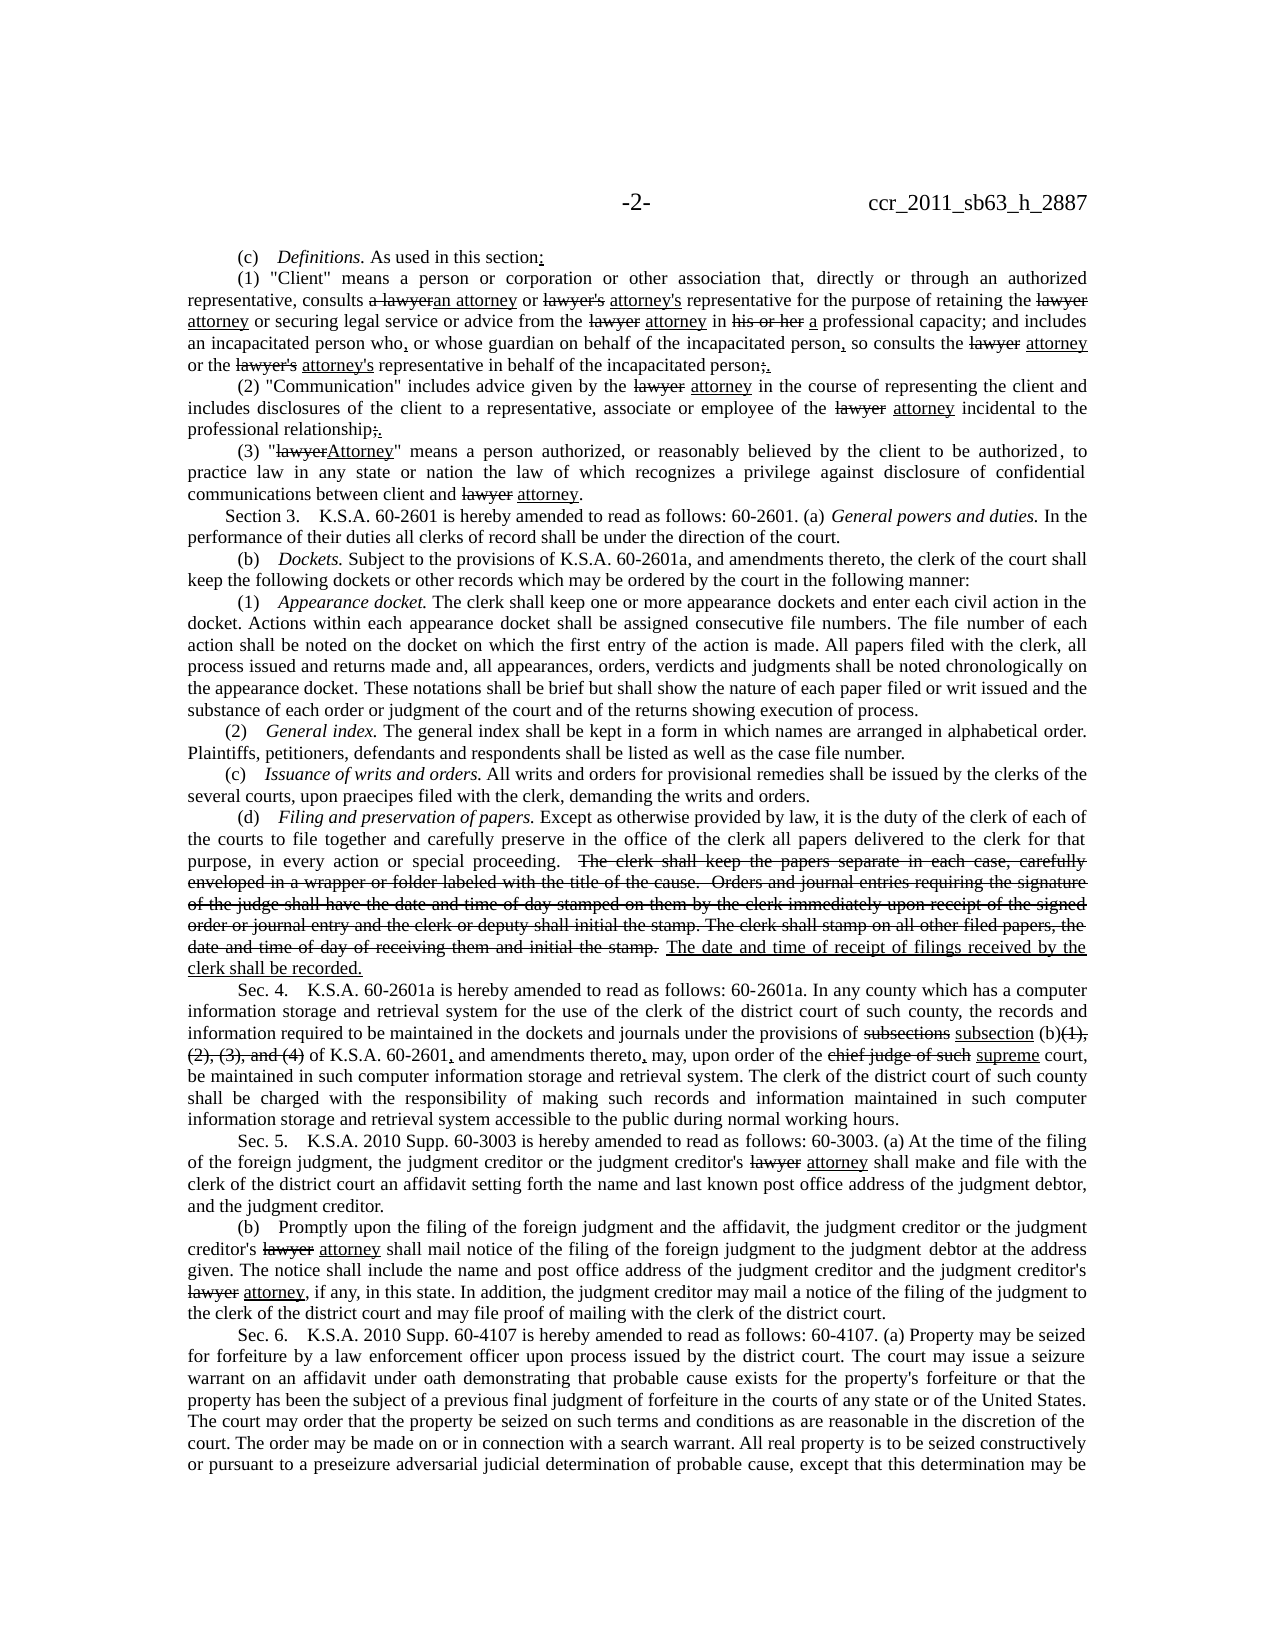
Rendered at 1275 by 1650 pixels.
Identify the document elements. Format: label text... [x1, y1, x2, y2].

text (c) Definitions. As used in this section: [187, 246, 1087, 267]
text (d) Filing and preservation of papers. Except as otherwise provided by law, it is the duty of the clerk of each of the courts to file together and carefully preserve in the office of the clerk all papers delivered to the clerk for that purpose, in every action or special proceeding. The clerk shall keep the papers separate in each case, carefully enveloped in a wrapper or folder labeled with the title of the cause. Orders and journal entries requiring the signature of the judge shall have the date and time of day stamped on them by the clerk immediately upon receipt of the signed order or journal entry and the clerk or deputy shall initial the stamp. The clerk shall stamp on all other filed papers, the date and time of day of receiving them and initial the stamp. The date and time of receipt of filings received by the clerk shall be recorded. [187, 905, 1087, 979]
text Sec. 5. K.S.A. 2010 Supp. 60-3003 is hereby amended to read as follows: 60-3003. (a) At the time of the filing of the foreign judgment, the judgment creditor or the judgment creditor's lawyer attorney shall make and file with the clerk of the district court an affidavit setting forth the name and last known post office address of the judgment debtor, and the judgment creditor. [187, 1130, 1087, 1216]
text (1) Appearance docket. The clerk shall keep one or more appearance dockets and enter each civil action in the docket. Actions within each appearance docket shall be assigned consecutive file numbers. The file number of each action shall be noted on the docket on which the first entry of the action is made. All papers filed with the clerk, all process issued and returns made and, all appearances, orders, verdicts and judgments shall be noted chronologically on the appearance docket. These notations shall be brief but shall show the nature of each paper filed or writ issued and the substance of each order or judgment of the court and of the returns showing execution of process. [187, 591, 1087, 720]
text Sec. 6. K.S.A. 2010 Supp. 60-4107 is hereby amended to read as follows: 60-4107. (a) Property may be seized for forfeiture by a law enforcement officer upon process issued by the district court. The court may issue a seizure warrant on an affidavit under oath demonstrating that probable cause exists for the property's forfeiture or that the property has been the subject of a previous final judgment of forfeiture in the courts of any state or of the United States. The court may order that the property be seized on such terms and conditions as are reasonable in the discretion of the court. The order may be made on or in connection with a search warrant. All real property is to be seized constructively or pursuant to a preseizure adversarial judicial determination of probable cause, except that this determination may be [187, 1324, 1087, 1475]
text (d) Filing and preservation of papers. Except as otherwise provided by law, it is the duty of the clerk of each of the courts to file together and carefully preserve in the office of the clerk all papers delivered to the clerk for that purpose, in every action or special proceeding. The clerk shall keep the papers separate in each case, carefully enveloped in a wrapper or folder labeled with the title of the cause. Orders and journal entries requiring the signature of the judge shall have the date and time of day stamped on them by the clerk immediately upon receipt of the signed order or journal entry and the clerk or deputy shall initial the stamp. The clerk shall stamp on all other filed papers, the date and time of day of receiving them and initial the stamp. The date and time of receipt of filings received by the clerk shall be recorded. [187, 806, 1087, 883]
text (2) "Communication" includes advice given by the lawyer attorney in the course of representing the client and includes disclosures of the client to a representative, associate or employee of the lawyer attorney incidental to the professional relationship;. [187, 375, 1087, 440]
text (c) Issuance of writs and orders. All writs and orders for provisional remedies shall be issued by the clerks of the several courts, upon praecipes filed with the clerk, demanding the writs and orders. [187, 763, 1087, 806]
text (1) "Client" means a person or corporation or other association that, directly or through an authorized representative, consults a lawyeran attorney or lawyer's attorney's representative for the purpose of retaining the lawyer attorney or securing legal service or advice from the lawyer attorney in his or her a professional capacity; and includes an incapacitated person who, or whose guardian on behalf of the incapacitated person, so consults the lawyer attorney or the lawyer's attorney's representative in behalf of the incapacitated person;. [187, 267, 1087, 375]
text (3) "lawyerAttorney" means a person authorized, or reasonably believed by the client to be authorized, to practice law in any state or nation the law of which recognizes a privilege against disclosure of confidential communications between client and lawyer attorney. [187, 440, 1087, 504]
text (b) Dockets. Subject to the provisions of K.S.A. 60-2601a, and amendments thereto, the clerk of the court shall keep the following dockets or other records which may be ordered by the court in the following manner: [187, 548, 1087, 591]
text Section 3. K.S.A. 60-2601 is hereby amended to read as follows: 60-2601. (a) General powers and duties. In the performance of their duties all clerks of record shall be under the direction of the court. [187, 504, 1087, 548]
text Sec. 4. K.S.A. 60-2601a is hereby amended to read as follows: 60-2601a. In any county which has a computer information storage and retrieval system for the use of the clerk of the district court of such county, the records and information required to be maintained in the dockets and journals under the provisions of subsections subsection (b)(1), (2), (3), and (4) of K.S.A. 60-2601, and amendments thereto, may, upon order of the chief judge of such supreme court, be maintained in such computer information storage and retrieval system. The clerk of the district court of such county shall be charged with the responsibility of making such records and information maintained in such computer information storage and retrieval system accessible to the public during normal working hours. [187, 979, 1087, 1130]
text (b) Promptly upon the filing of the foreign judgment and the affidavit, the judgment creditor or the judgment creditor's lawyer attorney shall mail notice of the filing of the foreign judgment to the judgment debtor at the address given. The notice shall include the name and post office address of the judgment creditor and the judgment creditor's lawyer attorney, if any, in this state. In addition, the judgment creditor may mail a notice of the filing of the judgment to the clerk of the district court and may file proof of mailing with the clerk of the district court. [187, 1216, 1087, 1324]
text (2) General index. The general index shall be kept in a form in which names are arranged in alphabetical order. Plaintiffs, petitioners, defendants and respondents shall be listed as well as the case file number. [187, 720, 1087, 763]
text (d) Filing and preservation of papers. Except as otherwise provided by law, it is the duty of the clerk of each of the courts to file together and carefully preserve in the office of the clerk all papers delivered to the clerk for that purpose, in every action or special proceeding. The clerk shall keep the papers separate in each case, carefully enveloped in a wrapper or folder labeled with the title of the cause. Orders and journal entries requiring the signature of the judge shall have the date and time of day stamped on them by the clerk immediately upon receipt of the signed order or journal entry and the clerk or deputy shall initial the stamp. The clerk shall stamp on all other filed papers, the date and time of day of receiving them and initial the stamp. The date and time of receipt of filings received by the clerk shall be recorded. [187, 884, 1087, 904]
